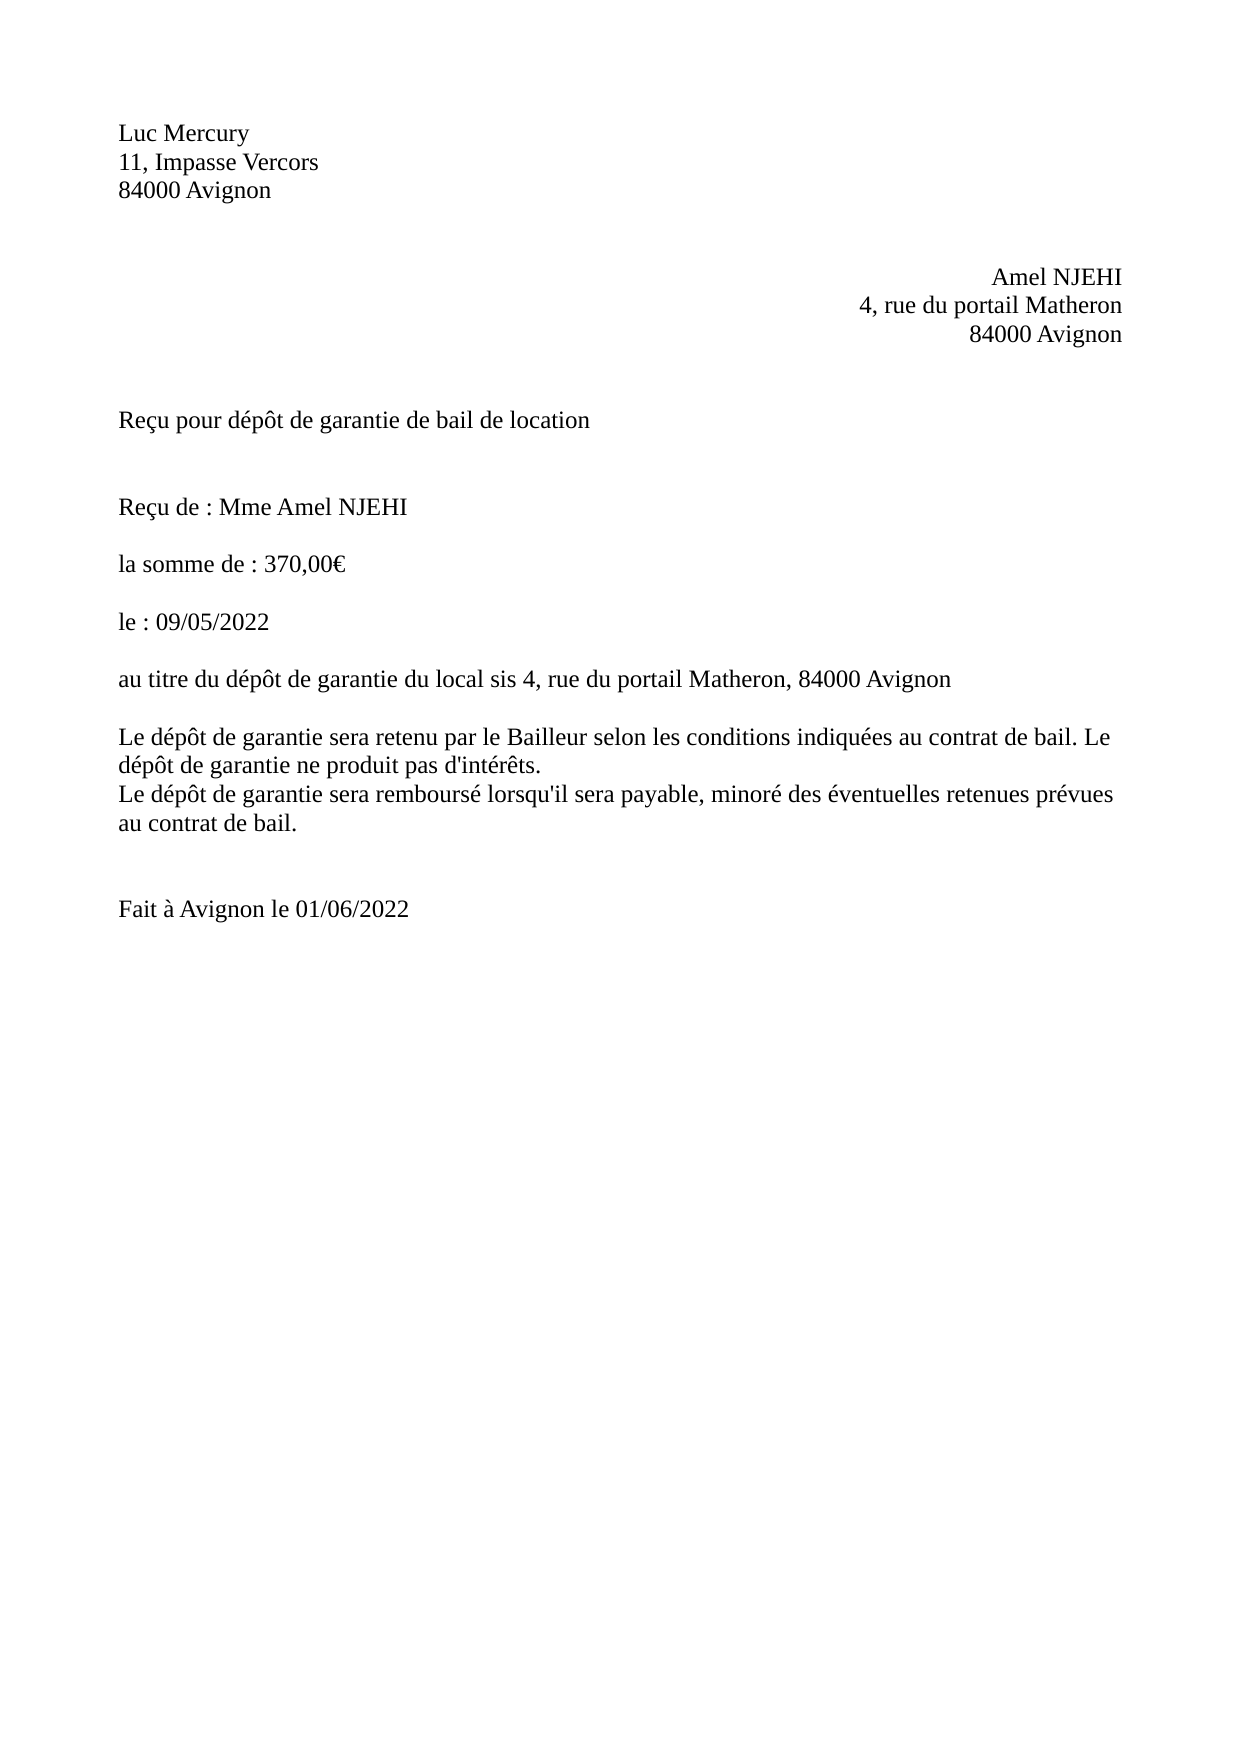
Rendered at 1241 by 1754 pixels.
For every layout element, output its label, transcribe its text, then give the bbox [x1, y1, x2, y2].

text Le dépôt de garantie sera retenu par le Bailleur selon les conditions indiquées au contrat de bail. Le dépôt de garantie ne produit pas d'intérêts. [118, 722, 1122, 779]
text Luc Mercury [118, 118, 1122, 147]
text 84000 Avignon [118, 319, 1122, 348]
text Amel NJEHI [118, 262, 1122, 291]
text Fait à Avignon le 01/06/2022 [118, 894, 1122, 923]
text 84000 Avignon [118, 176, 1122, 204]
text Le dépôt de garantie sera remboursé lorsqu'il sera payable, minoré des éventuelles retenues prévues au contrat de bail. [118, 779, 1122, 837]
text le : 09/05/2022 [118, 607, 1122, 636]
text Reçu pour dépôt de garantie de bail de location [118, 406, 1122, 434]
text 4, rue du portail Matheron [118, 291, 1122, 319]
text la somme de : 370,00€ [118, 549, 1122, 578]
text Reçu de : Mme Amel NJEHI [118, 492, 1122, 521]
text au titre du dépôt de garantie du local sis 4, rue du portail Matheron, 84000 Avignon [118, 664, 1122, 693]
text 11, Impasse Vercors [118, 147, 1122, 176]
